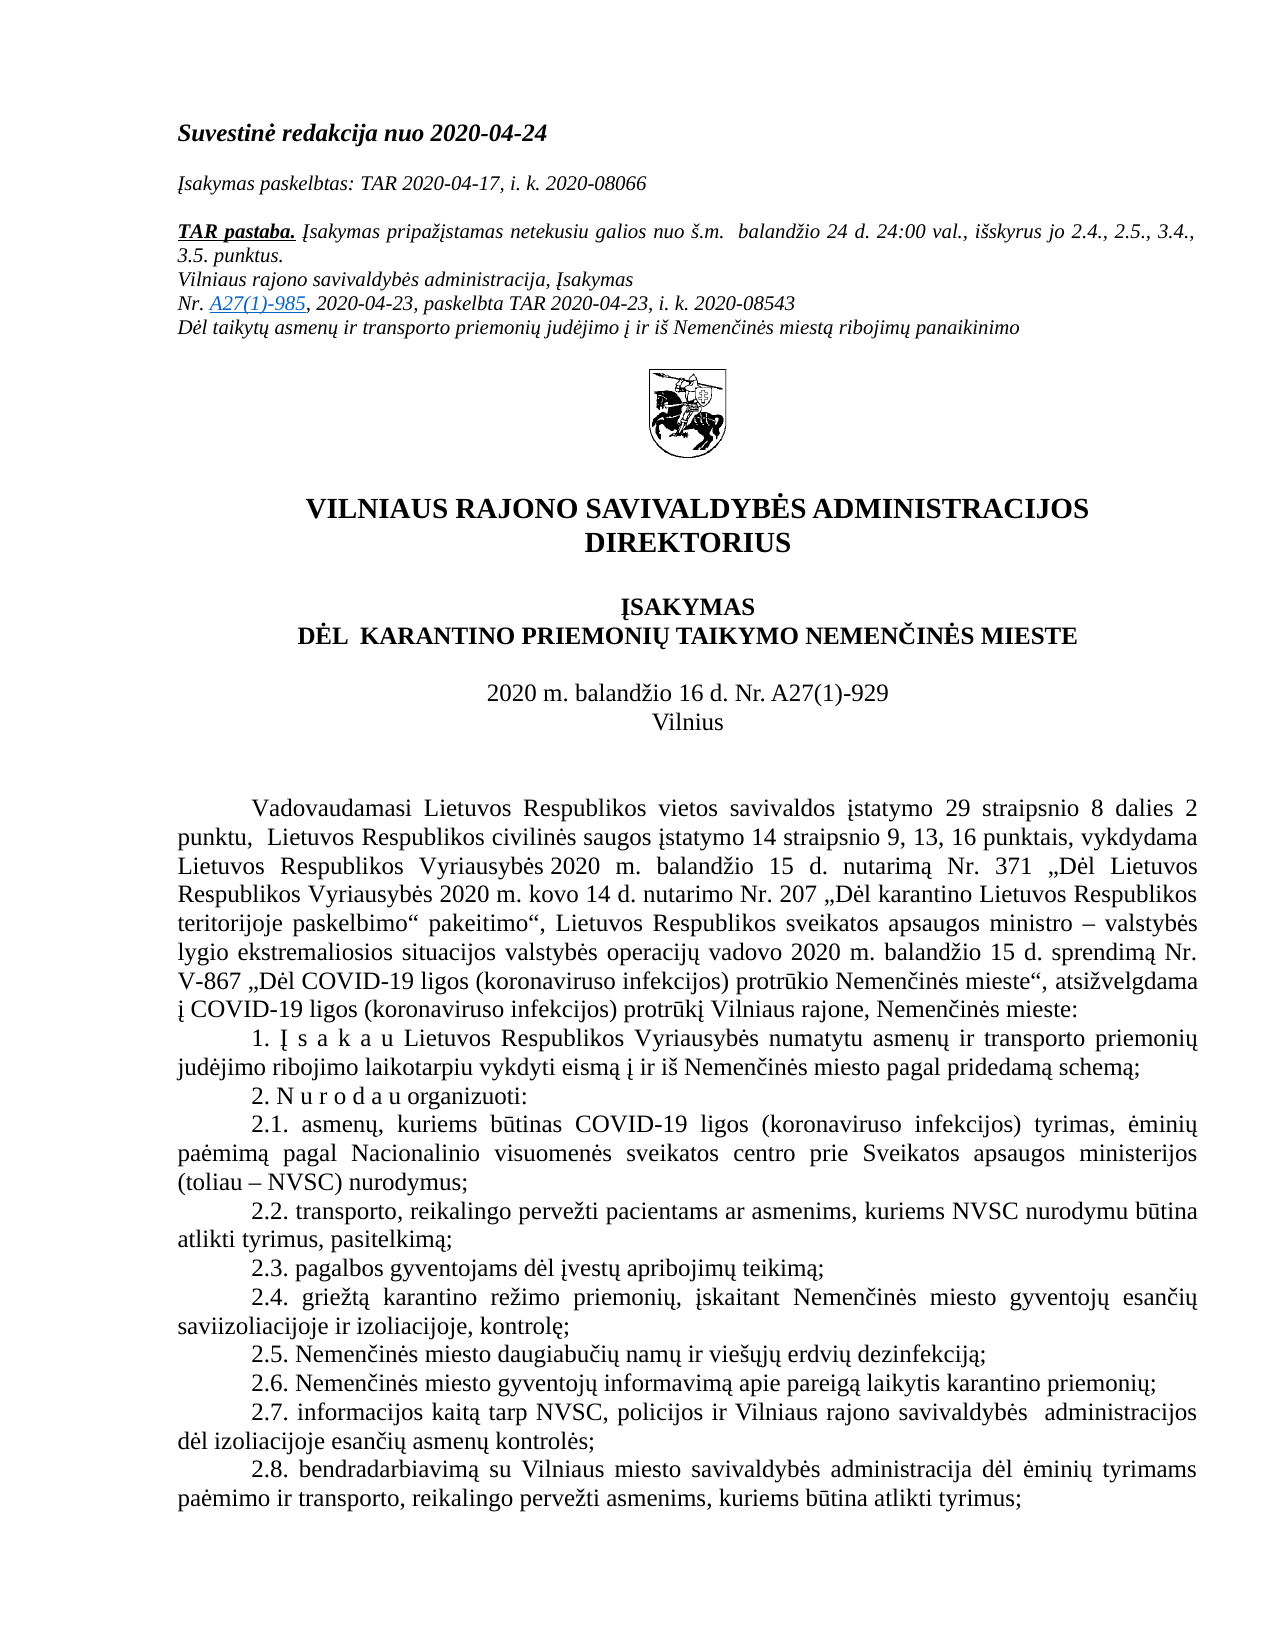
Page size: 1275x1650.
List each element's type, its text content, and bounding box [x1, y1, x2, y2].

text 2.5. Nemenčinės miesto daugiabučių namų ir viešųjų erdvių dezinfekciją; [177, 1339, 1198, 1368]
text 2.6. Nemenčinės miesto gyventojų informavimą apie pareigą laikytis karantino priemonių; [177, 1368, 1198, 1397]
text 2. N u r o d a u organizuoti: [177, 1081, 1198, 1109]
text 2020 m. balandžio 16 d. Nr. A27(1)-929 [177, 678, 1198, 707]
text 2.2. transporto, reikalingo pervežti pacientams ar asmenims, kuriems NVSC nurodymu būtina atlikti tyrimus, pasitelkimą; [177, 1196, 1198, 1253]
text VILNIAUS RAJONO SAVIVALDYBĖS ADMINISTRACIJOS [192, 491, 1203, 525]
text 2.7. informacijos kaitą tarp NVSC, policijos ir Vilniaus rajono savivaldybės administracijos dėl izoliacijoje esančių asmenų kontrolės; [177, 1397, 1198, 1454]
text Suvestinė redakcija nuo 2020-04-24 [177, 118, 1198, 147]
text DIREKTORIUS [177, 525, 1198, 558]
text Vadovaudamasi Lietuvos Respublikos vietos savivaldos įstatymo 29 straipsnio 8 dalies 2 punktu, Lietuvos Respublikos civilinės saugos įstatymo 14 straipsnio 9, 13, 16 punktais, vykdydama Lietuvos Respublikos Vyriausybės 2020 m. balandžio 15 d. nutarimą Nr. 371 „Dėl Lietuvos Respublikos Vyriausybės 2020 m. kovo 14 d. nutarimo Nr. 207 „Dėl karantino Lietuvos Respublikos teritorijoje paskelbimo“ pakeitimo“, Lietuvos Respublikos sveikatos apsaugos ministro – valstybės lygio ekstremaliosios situacijos valstybės operacijų vadovo 2020 m. balandžio 15 d. sprendimą Nr. V-867 „Dėl COVID-19 ligos (koronaviruso infekcijos) protrūkio Nemenčinės mieste“, atsižvelgdama į COVID-19 ligos (koronaviruso infekcijos) protrūkį Vilniaus rajone, Nemenčinės mieste: [177, 793, 1198, 1023]
text Įsakymas paskelbtas: TAR 2020-04-17, i. k. 2020-08066 [177, 171, 1198, 195]
text 1. Į s a k a u Lietuvos Respublikos Vyriausybės numatytu asmenų ir transporto priemonių judėjimo ribojimo laikotarpiu vykdyti eismą į ir iš Nemenčinės miesto pagal pridedamą schemą; [177, 1023, 1198, 1081]
text 2.8. bendradarbiavimą su Vilniaus miesto savivaldybės administracija dėl ėminių tyrimams paėmimo ir transporto, reikalingo pervežti asmenims, kuriems būtina atlikti tyrimus; [177, 1454, 1198, 1512]
text TAR pastaba. Įsakymas pripažįstamas netekusiu galios nuo š.m. balandžio 24 d. 24:00 val., išskyrus jo 2.4., 2.5., 3.4., 3.5. punktus. [177, 219, 1198, 267]
text Dėl taikytų asmenų ir transporto priemonių judėjimo į ir iš Nemenčinės miestą ribojimų panaikinimo [177, 315, 1198, 339]
text ĮSAKYMAS [177, 592, 1198, 621]
text 2.1. asmenų, kuriems būtinas COVID-19 ligos (koronaviruso infekcijos) tyrimas, ėminių paėmimą pagal Nacionalinio visuomenės sveikatos centro prie Sveikatos apsaugos ministerijos (toliau – NVSC) nurodymus; [177, 1109, 1198, 1196]
text 2.3. pagalbos gyventojams dėl įvestų apribojimų teikimą; [177, 1253, 1198, 1282]
text Vilnius [177, 707, 1198, 736]
text Nr. A27(1)-985, 2020-04-23, paskelbta TAR 2020-04-23, i. k. 2020-08543 [177, 291, 1198, 315]
text Vilniaus rajono savivaldybės administracija, Įsakymas [177, 267, 1198, 291]
text Dėl karantino priemonių taikymo nemenčinės mieste [177, 621, 1198, 649]
text 2.4. griežtą karantino režimo priemonių, įskaitant Nemenčinės miesto gyventojų esančių saviizoliacijoje ir izoliacijoje, kontrolę; [177, 1282, 1198, 1339]
